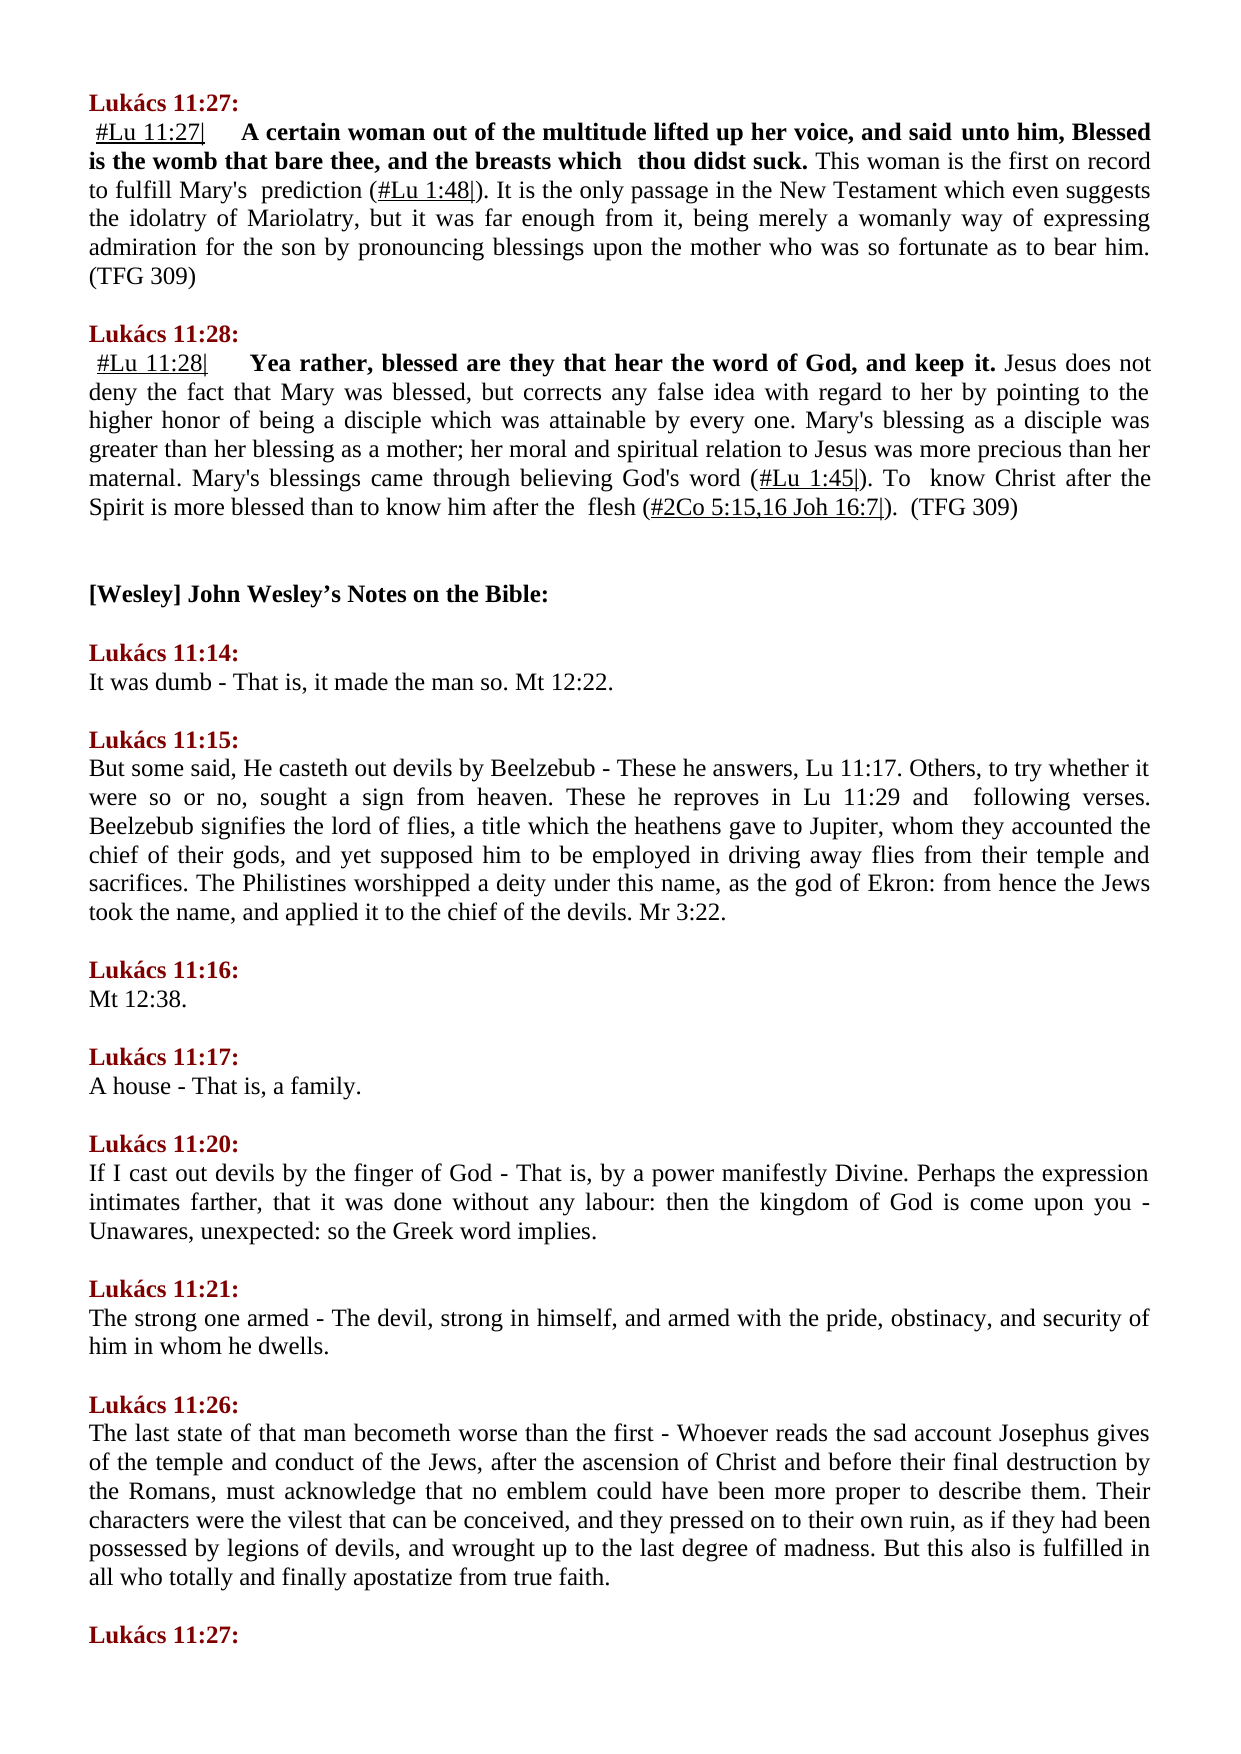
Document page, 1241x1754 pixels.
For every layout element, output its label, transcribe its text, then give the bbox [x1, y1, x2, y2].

text The last state of that man becometh worse than the first - Whoever reads the sad account Josephus gives of the temple and conduct of the Jews, after the ascension of Christ and before their final destruction by the Romans, must acknowledge that no emblem could have been more proper to describe them. Their characters were the vilest that can be conceived, and they pressed on to their own ruin, as if they had been possessed by legions of devils, and wrought up to the last degree of madness. But this also is fulfilled in all who totally and finally apostatize from true faith. [88, 1418, 1152, 1591]
text If I cast out devils by the finger of God - That is, by a power manifestly Divine. Perhaps the expression intimates farther, that it was done without any labour: then the kingdom of God is come upon you - Unawares, unexpected: so the Greek word implies. [88, 1158, 1152, 1244]
text But some said, He casteth out devils by Beelzebub - These he answers, Lu 11:17. Others, to try whether it were so or no, sought a sign from heaven. These he reproves in Lu 11:29 and following verses. Beelzebub signifies the lord of flies, a title which the heathens gave to Jupiter, whom they accounted the chief of their gods, and yet supposed him to be employed in driving away flies from their temple and sacrifices. The Philistines worshipped a deity under this name, as the god of Ekron: from hence the Jews took the name, and applied it to the chief of the devils. Mr 3:22. [88, 753, 1152, 926]
text #Lu 11:27| A certain woman out of the multitude lifted up her voice, and said unto him, Blessed is the womb that bare thee, and the breasts which thou didst suck. This woman is the first on record to fulfill Mary's prediction (#Lu 1:48|). It is the only passage in the New Testament which even suggests the idolatry of Mariolatry, but it was far enough from it, being merely a womanly way of expressing admiration for the son by pronouncing blessings upon the mother who was so fortunate as to bear him. (TFG 309) [88, 117, 1152, 290]
text Lukács 11:28: [88, 319, 1152, 348]
text Lukács 11:27: [88, 1620, 1152, 1649]
text Lukács 11:15: [88, 725, 1152, 753]
text [Wesley] John Wesley’s Notes on the Bible: [88, 579, 1152, 608]
text Lukács 11:26: [88, 1390, 1152, 1418]
text The strong one armed - The devil, strong in himself, and armed with the pride, obstinacy, and security of him in whom he dwells. [88, 1303, 1152, 1360]
text A house - That is, a family. [88, 1071, 1152, 1100]
text It was dumb - That is, it made the man so. Mt 12:22. [88, 667, 1152, 695]
text Lukács 11:14: [88, 638, 1152, 667]
text Lukács 11:27: [88, 88, 1152, 117]
text Lukács 11:21: [88, 1274, 1152, 1303]
text Lukács 11:17: [88, 1042, 1152, 1071]
text #Lu 11:28| Yea rather, blessed are they that hear the word of God, and keep it. Jesus does not deny the fact that Mary was blessed, but corrects any false idea with regard to her by pointing to the higher honor of being a disciple which was attainable by every one. Mary's blessing as a disciple was greater than her blessing as a mother; her moral and spiritual relation to Jesus was more precious than her maternal. Mary's blessings came through believing God's word (#Lu 1:45|). To know Christ after the Spirit is more blessed than to know him after the flesh (#2Co 5:15,16 Joh 16:7|). (TFG 309) [88, 348, 1152, 521]
text Lukács 11:16: [88, 956, 1152, 984]
text Lukács 11:20: [88, 1129, 1152, 1158]
text Mt 12:38. [88, 984, 1152, 1013]
